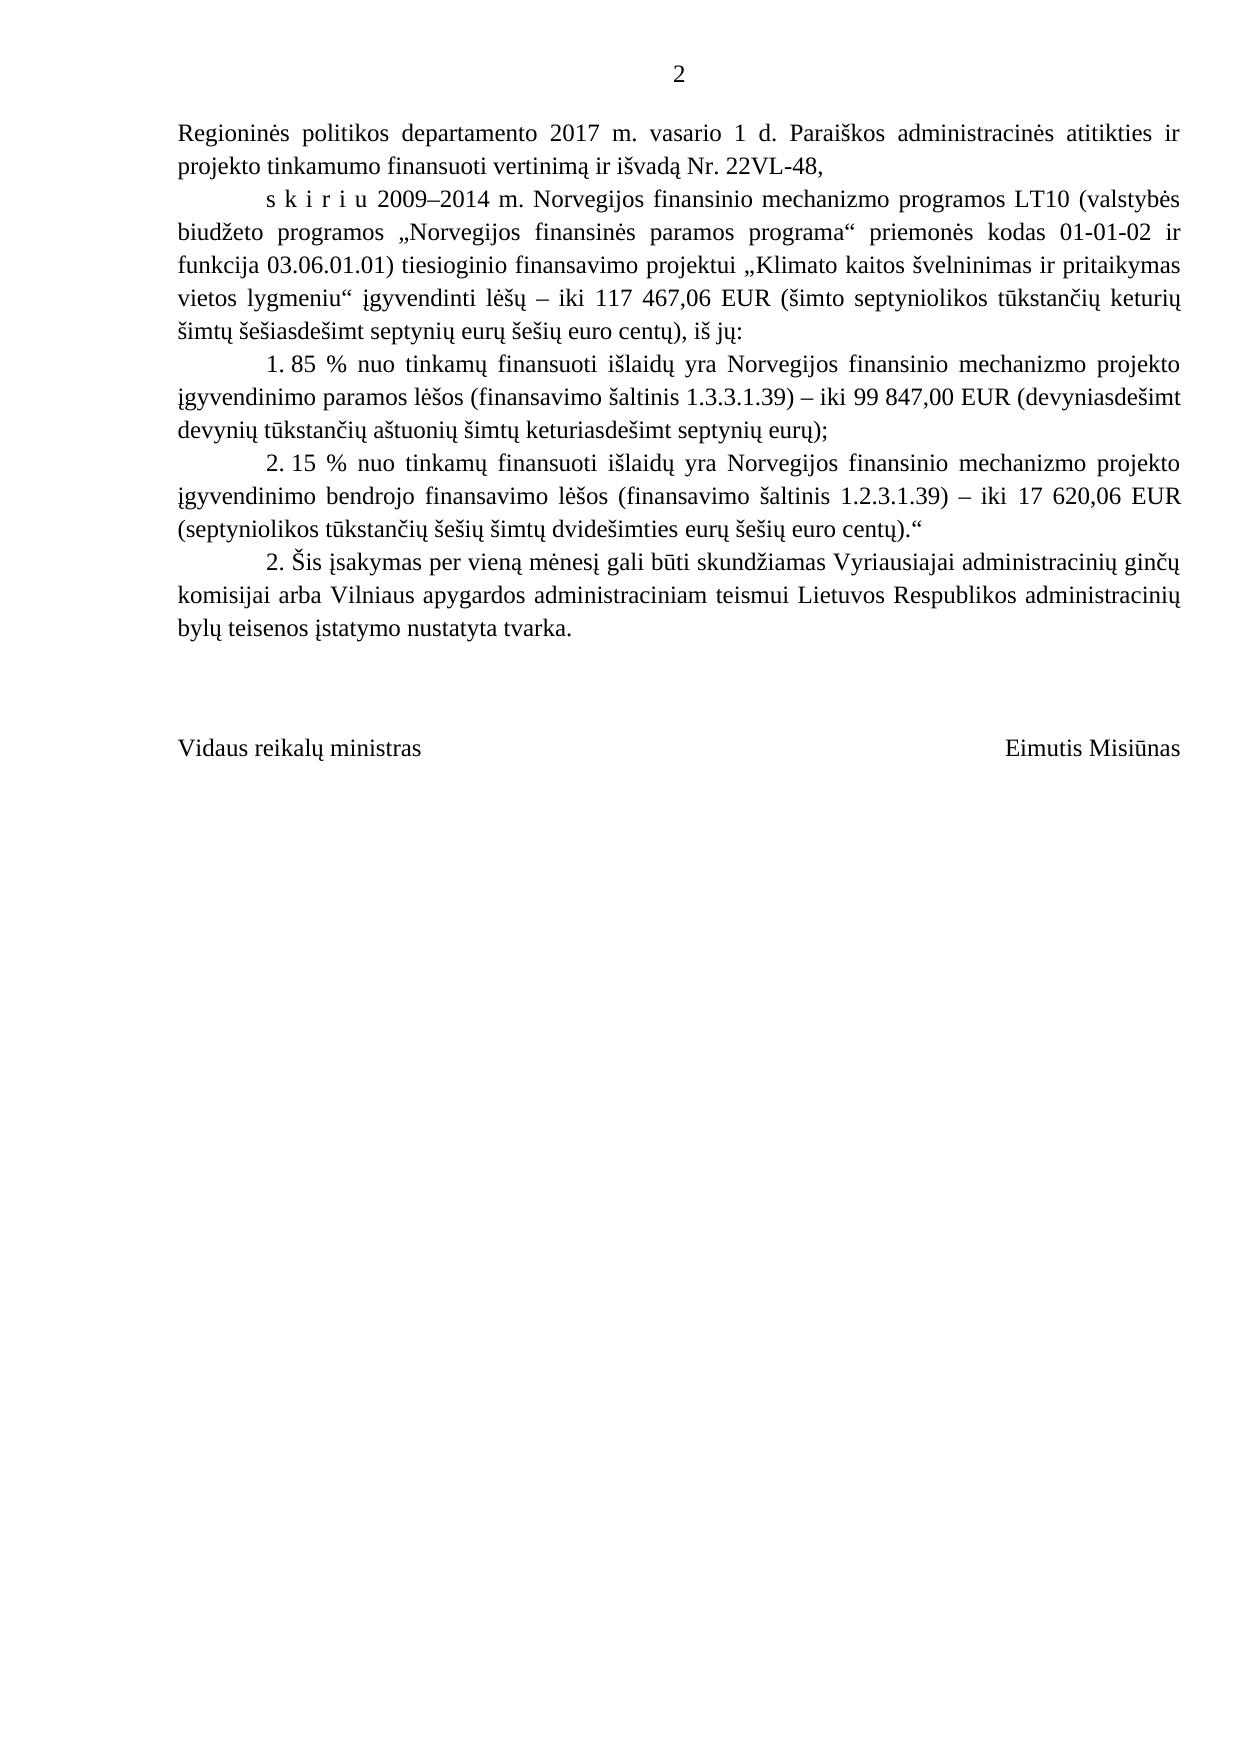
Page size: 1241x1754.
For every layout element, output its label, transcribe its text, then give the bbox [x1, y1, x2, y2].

text Vidaus reikalų ministras Eimutis Misiūnas [177, 733, 1181, 761]
text Regioninės politikos departamento 2017 m. vasario 1 d. Paraiškos administracinės atitikties ir projekto tinkamumo finansuoti vertinimą ir išvadą Nr. 22VL-48, [177, 118, 1181, 180]
text s k i r i u 2009–2014 m. Norvegijos finansinio mechanizmo programos LT10 (valstybės biudžeto programos „Norvegijos finansinės paramos programa“ priemonės kodas 01-01-02 ir funkcija 03.06.01.01) tiesioginio finansavimo projektui „Klimato kaitos švelninimas ir pritaikymas vietos lygmeniu“ įgyvendinti lėšų – iki 117 467,06 EUR (šimto septyniolikos tūkstančių keturių šimtų šešiasdešimt septynių eurų šešių euro centų), iš jų: [177, 184, 1181, 345]
text 1. 85 % nuo tinkamų finansuoti išlaidų yra Norvegijos finansinio mechanizmo projekto įgyvendinimo paramos lėšos (finansavimo šaltinis 1.3.3.1.39) – iki 99 847,00 EUR (devyniasdešimt devynių tūkstančių aštuonių šimtų keturiasdešimt septynių eurų); [177, 349, 1181, 444]
text 2. Šis įsakymas per vieną mėnesį gali būti skundžiamas Vyriausiajai administracinių ginčų komisijai arba Vilniaus apygardos administraciniam teismui Lietuvos Respublikos administracinių bylų teisenos įstatymo nustatyta tvarka. [177, 547, 1181, 642]
text 2. 15 % nuo tinkamų finansuoti išlaidų yra Norvegijos finansinio mechanizmo projekto įgyvendinimo bendrojo finansavimo lėšos (finansavimo šaltinis 1.2.3.1.39) – iki 17 620,06 EUR (septyniolikos tūkstančių šešių šimtų dvidešimties eurų šešių euro centų).“ [177, 448, 1181, 543]
